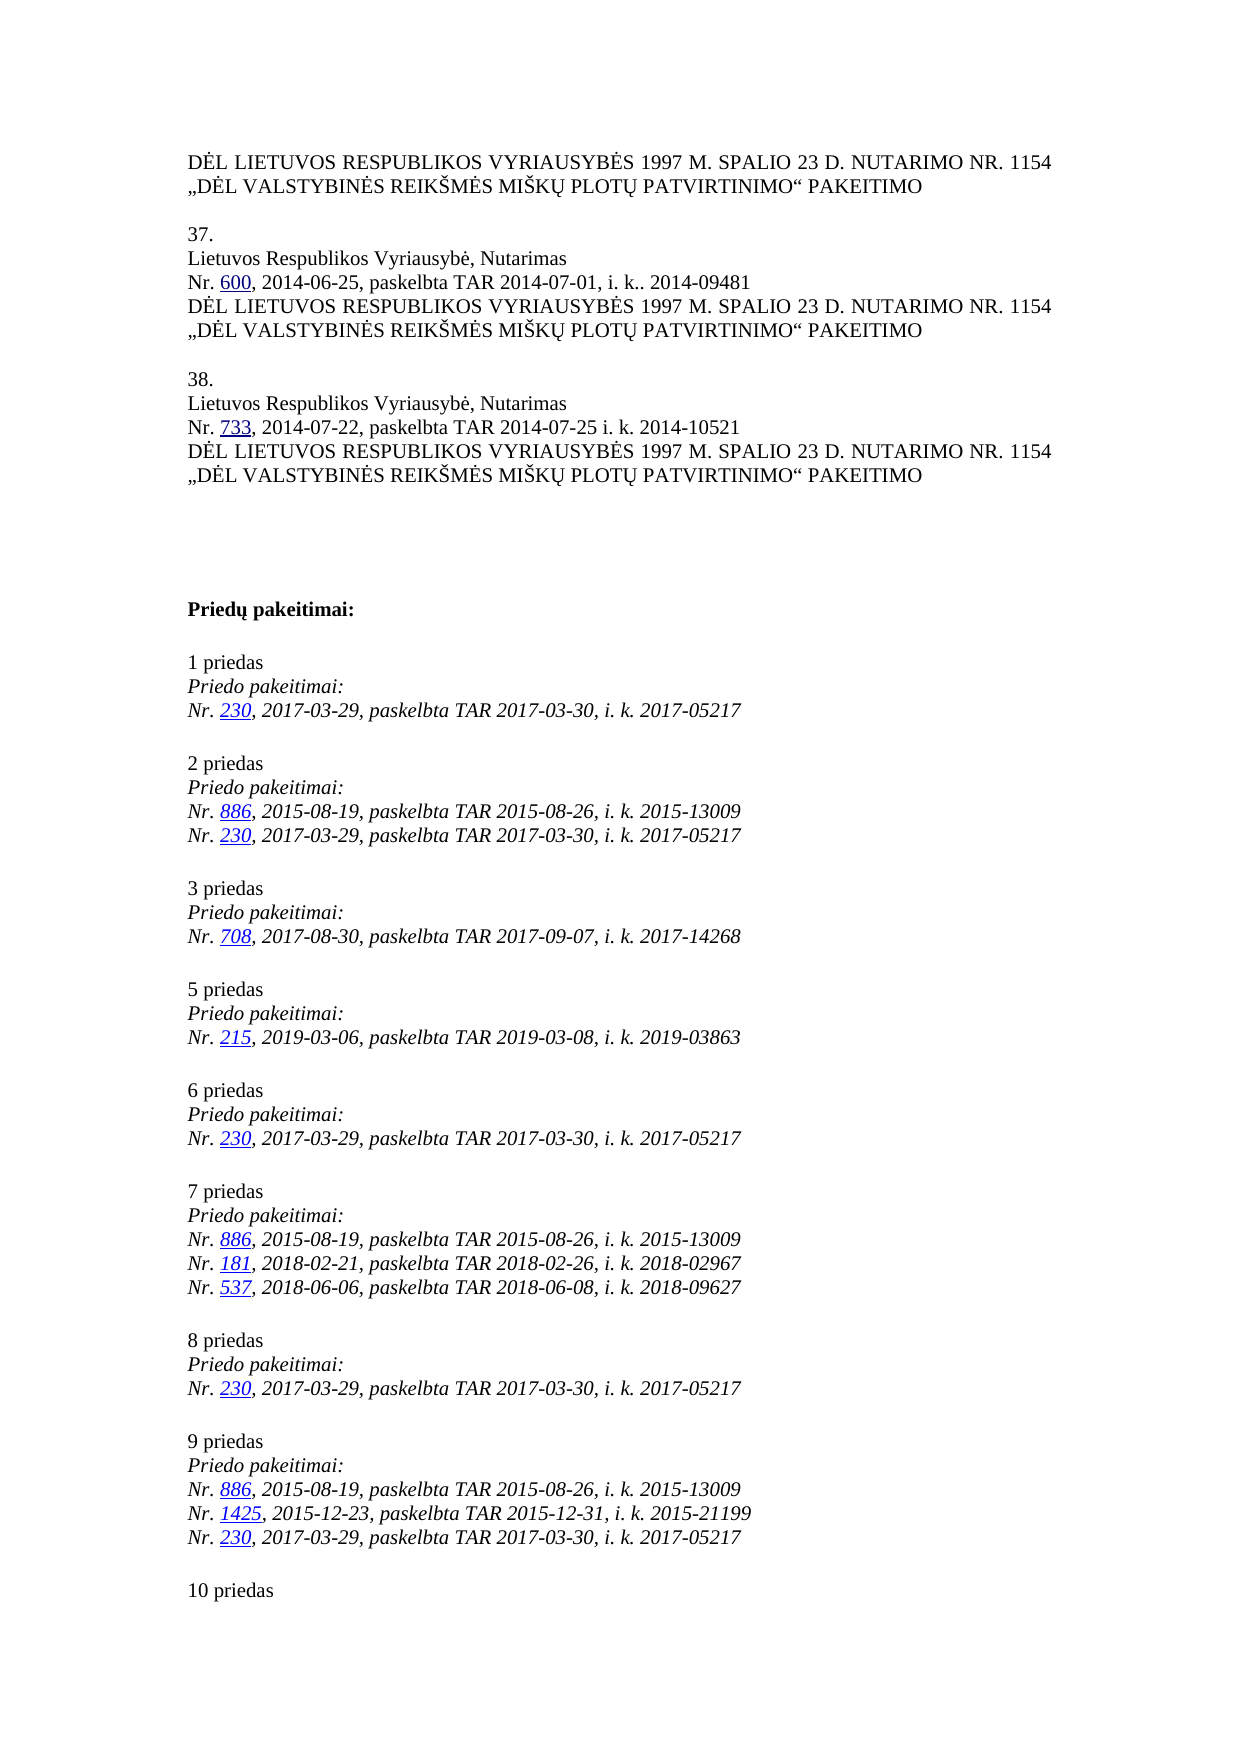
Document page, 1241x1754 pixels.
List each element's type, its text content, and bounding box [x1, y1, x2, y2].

text Nr. 537, 2018-06-06, paskelbta TAR 2018-06-08, i. k. 2018-09627 [187, 1275, 1053, 1299]
text DĖL LIETUVOS RESPUBLIKOS VYRIAUSYBĖS 1997 M. SPALIO 23 D. NUTARIMO NR. 1154 „DĖL VALSTYBINĖS REIKŠMĖS MIŠKŲ PLOTŲ PATVIRTINIMO“ PAKEITIMO [187, 439, 1053, 487]
text 3 priedas [187, 876, 1053, 900]
text Nr. 230, 2017-03-29, paskelbta TAR 2017-03-30, i. k. 2017-05217 [187, 1525, 1053, 1549]
text 2 priedas [187, 751, 1053, 775]
text Priedo pakeitimai: [187, 1203, 1053, 1227]
text Nr. 230, 2017-03-29, paskelbta TAR 2017-03-30, i. k. 2017-05217 [187, 1126, 1053, 1150]
text 5 priedas [187, 977, 1053, 1001]
text 38. [187, 367, 1053, 391]
text 10 priedas [187, 1578, 1053, 1602]
text 37. [187, 222, 1053, 246]
text Nr. 230, 2017-03-29, paskelbta TAR 2017-03-30, i. k. 2017-05217 [187, 698, 1053, 722]
text Nr. 181, 2018-02-21, paskelbta TAR 2018-02-26, i. k. 2018-02967 [187, 1251, 1053, 1275]
text Nr. 1425, 2015-12-23, paskelbta TAR 2015-12-31, i. k. 2015-21199 [187, 1501, 1053, 1525]
text Nr. 230, 2017-03-29, paskelbta TAR 2017-03-30, i. k. 2017-05217 [187, 1376, 1053, 1400]
text Priedo pakeitimai: [187, 674, 1053, 698]
text 9 priedas [187, 1429, 1053, 1453]
text Nr. 600, 2014-06-25, paskelbta TAR 2014-07-01, i. k.. 2014-09481 [187, 270, 1053, 294]
text Nr. 886, 2015-08-19, paskelbta TAR 2015-08-26, i. k. 2015-13009 [187, 1227, 1053, 1251]
text Nr. 230, 2017-03-29, paskelbta TAR 2017-03-30, i. k. 2017-05217 [187, 823, 1053, 847]
text Priedo pakeitimai: [187, 1102, 1053, 1126]
text Lietuvos Respublikos Vyriausybė, Nutarimas [187, 391, 1053, 415]
text 7 priedas [187, 1179, 1053, 1203]
text Nr. 886, 2015-08-19, paskelbta TAR 2015-08-26, i. k. 2015-13009 [187, 1477, 1053, 1501]
text Priedų pakeitimai: [187, 597, 1053, 621]
text DĖL LIETUVOS RESPUBLIKOS VYRIAUSYBĖS 1997 M. SPALIO 23 D. NUTARIMO NR. 1154 „DĖL VALSTYBINĖS REIKŠMĖS MIŠKŲ PLOTŲ PATVIRTINIMO“ PAKEITIMO [187, 150, 1053, 198]
text Priedo pakeitimai: [187, 1352, 1053, 1376]
text 8 priedas [187, 1328, 1053, 1352]
text Nr. 886, 2015-08-19, paskelbta TAR 2015-08-26, i. k. 2015-13009 [187, 799, 1053, 823]
text DĖL LIETUVOS RESPUBLIKOS VYRIAUSYBĖS 1997 M. SPALIO 23 D. NUTARIMO NR. 1154 „DĖL VALSTYBINĖS REIKŠMĖS MIŠKŲ PLOTŲ PATVIRTINIMO“ PAKEITIMO [187, 294, 1053, 342]
text Priedo pakeitimai: [187, 900, 1053, 924]
text 6 priedas [187, 1078, 1053, 1102]
text Nr. 708, 2017-08-30, paskelbta TAR 2017-09-07, i. k. 2017-14268 [187, 924, 1053, 948]
text 1 priedas [187, 650, 1053, 674]
text Nr. 733, 2014-07-22, paskelbta TAR 2014-07-25 i. k. 2014-10521 [187, 415, 1053, 439]
text Lietuvos Respublikos Vyriausybė, Nutarimas [187, 246, 1053, 270]
text Priedo pakeitimai: [187, 1453, 1053, 1477]
text Priedo pakeitimai: [187, 1001, 1053, 1025]
text Nr. 215, 2019-03-06, paskelbta TAR 2019-03-08, i. k. 2019-03863 [187, 1025, 1053, 1049]
text Priedo pakeitimai: [187, 775, 1053, 799]
